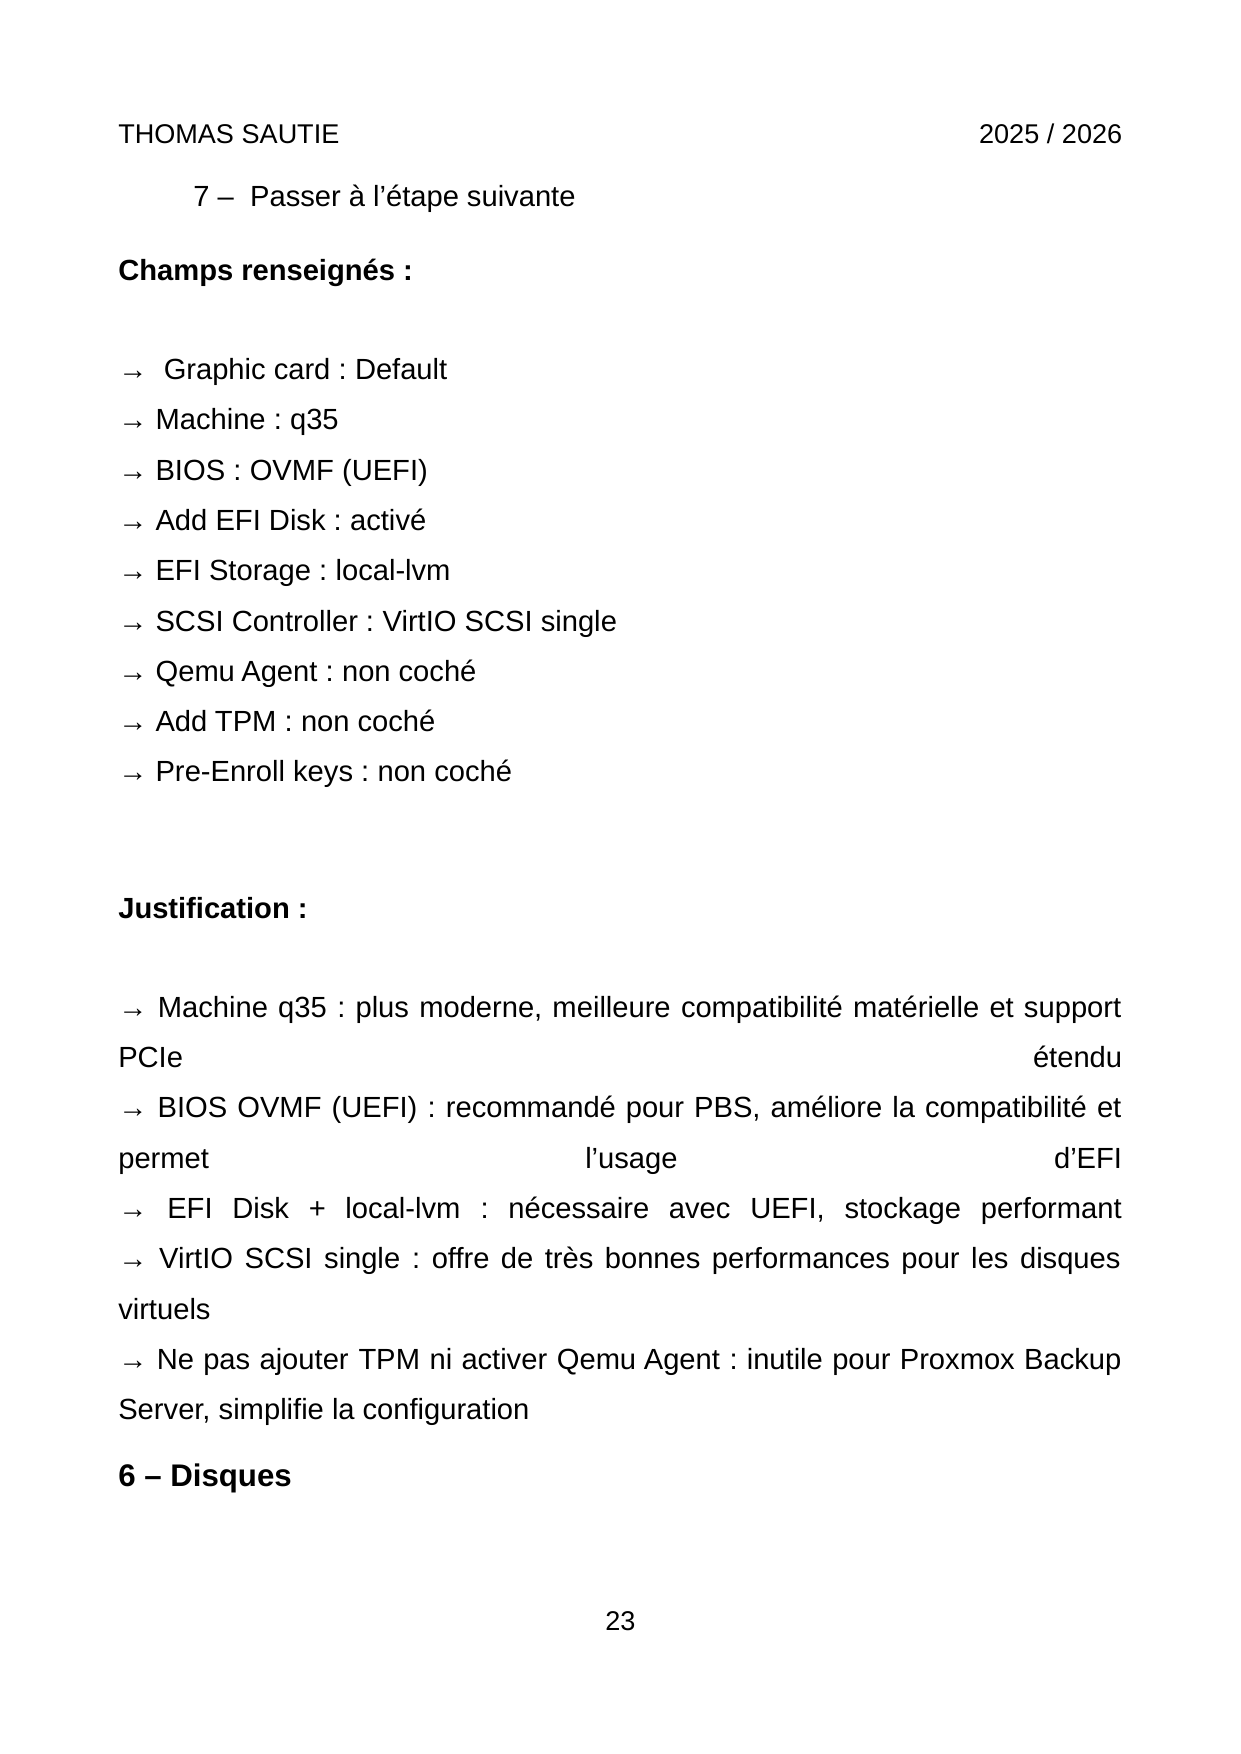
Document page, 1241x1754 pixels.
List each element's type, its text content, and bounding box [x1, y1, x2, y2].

text → Graphic card : Default → Machine : q35 → BIOS : OVMF (UEFI) → Add EFI Disk : activé → EFI Storage : local-lvm → SCSI Controller : VirtIO SCSI single → Qemu Agent : non coché → Add TPM : non coché → Pre-Enroll keys : non coché [118, 352, 1122, 788]
list 7 – Passer à l’étape suivante [164, 179, 1122, 212]
text → Machine q35 : plus moderne, meilleure compatibilité matérielle et support PCIe étendu → BIOS OVMF (UEFI) : recommandé pour PBS, améliore la compatibilité et permet l’usage d’EFI → EFI Disk + local-lvm : nécessaire avec UEFI, stockage performant → VirtIO SCSI single : offre de très bonnes performances pour les disques virtuels → Ne pas ajouter TPM ni activer Qemu Agent : inutile pour Proxmox Backup Server, simplifie la configuration [118, 990, 1122, 1426]
subtitle Justification : [118, 891, 1122, 924]
subtitle Champs renseignés : [118, 253, 1122, 286]
text 6 – Disques [118, 1457, 1122, 1493]
